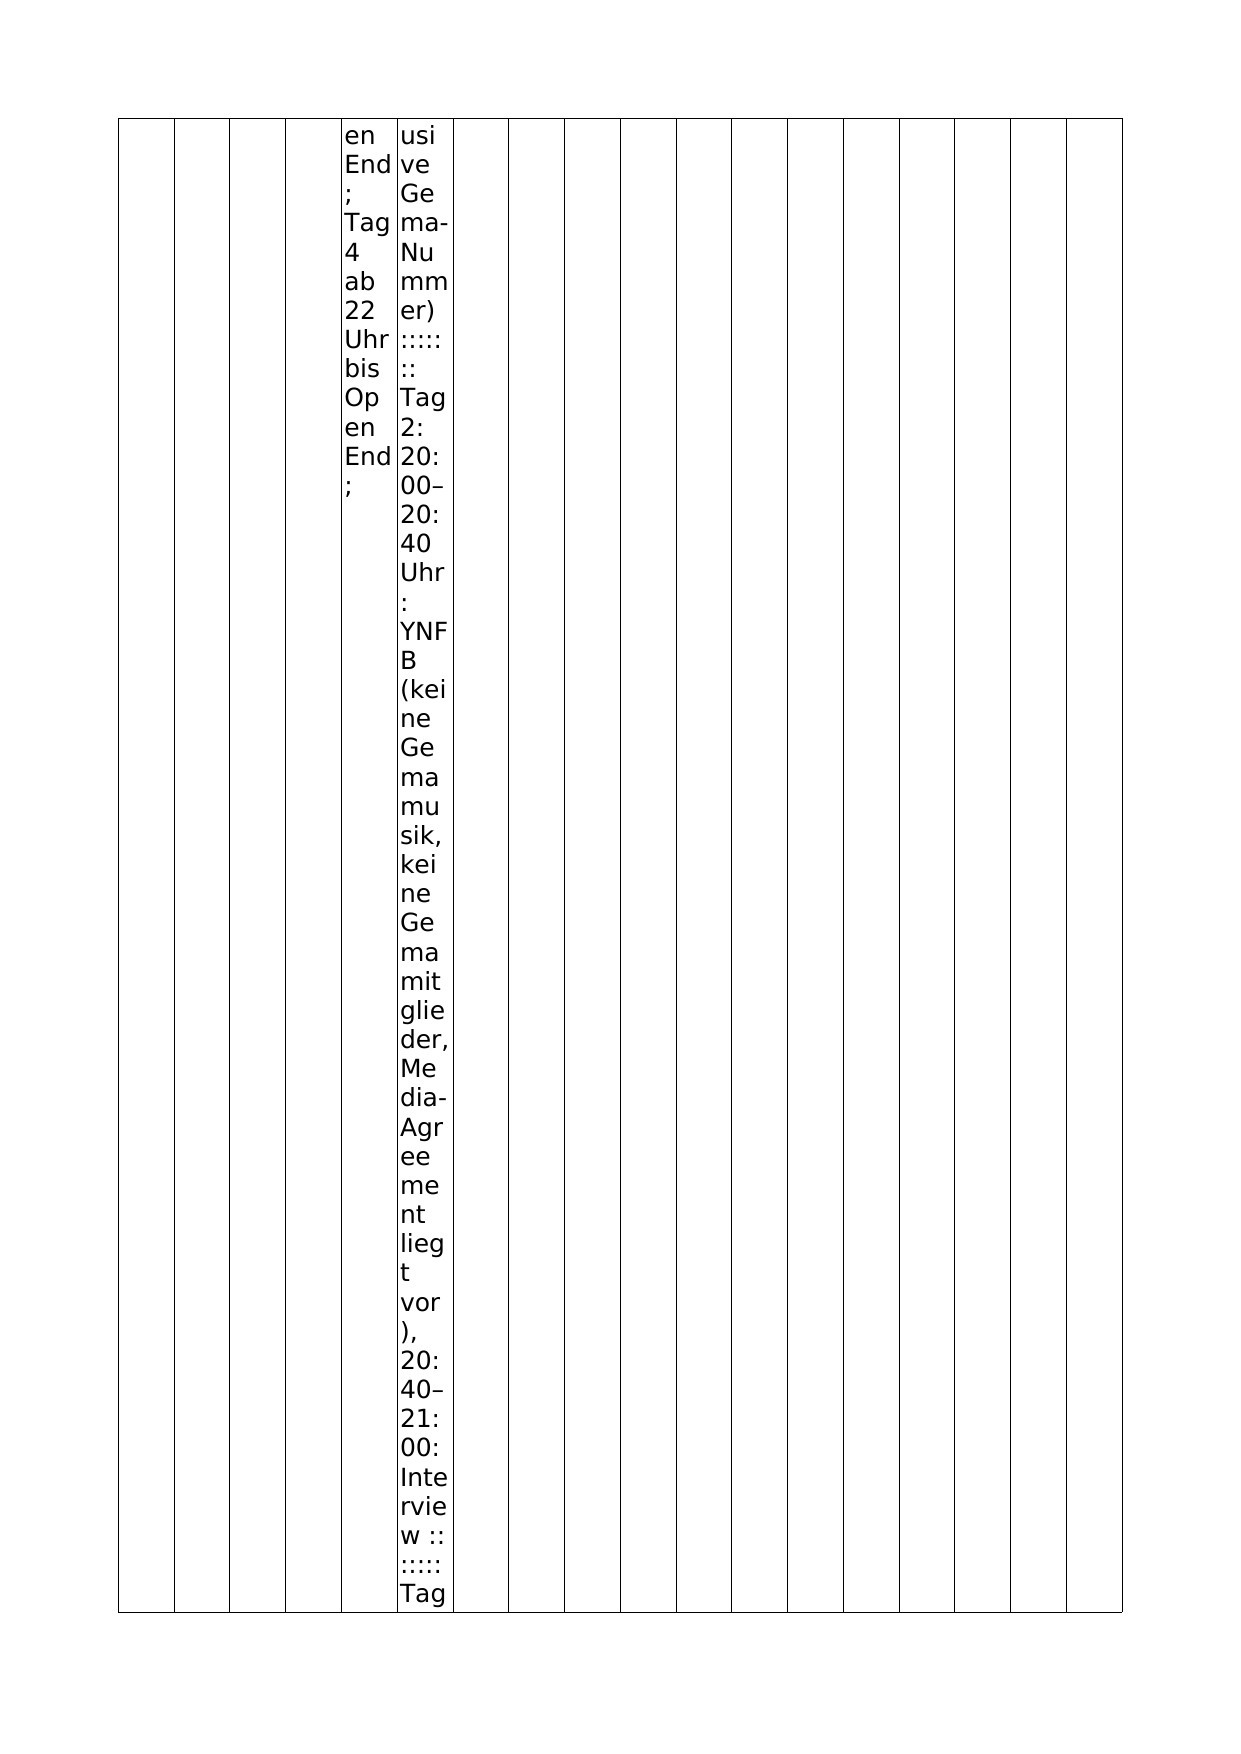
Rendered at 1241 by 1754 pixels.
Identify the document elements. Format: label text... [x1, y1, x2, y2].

table_cell [732, 119, 787, 1612]
table_cell [1011, 119, 1066, 1612]
table_cell [454, 119, 508, 1612]
table_cell [844, 119, 899, 1612]
table_cell [230, 119, 285, 1612]
table_cell [677, 119, 731, 1612]
table_cell [175, 119, 229, 1612]
table_cell [621, 119, 676, 1612]
table_cell [1067, 119, 1122, 1612]
table_cell en End; Tag 4 ab 22 Uhr bis Open End; [342, 119, 397, 1612]
table_cell [509, 119, 564, 1612]
table_cell [900, 119, 954, 1612]
table_cell [565, 119, 620, 1612]
table_cell [955, 119, 1010, 1612]
table_cell [119, 119, 174, 1612]
table_cell [788, 119, 843, 1612]
table_cell usive Gema-Nummer) ::::::: Tag 2: 20:00–20:40 Uhr: YNFB (keine Gemamusik, keine Gemamitglieder, Media-Agreement liegt vor), 20:40–21:00: Interview ::::::: Tag [398, 119, 453, 1612]
table_cell [286, 119, 341, 1612]
